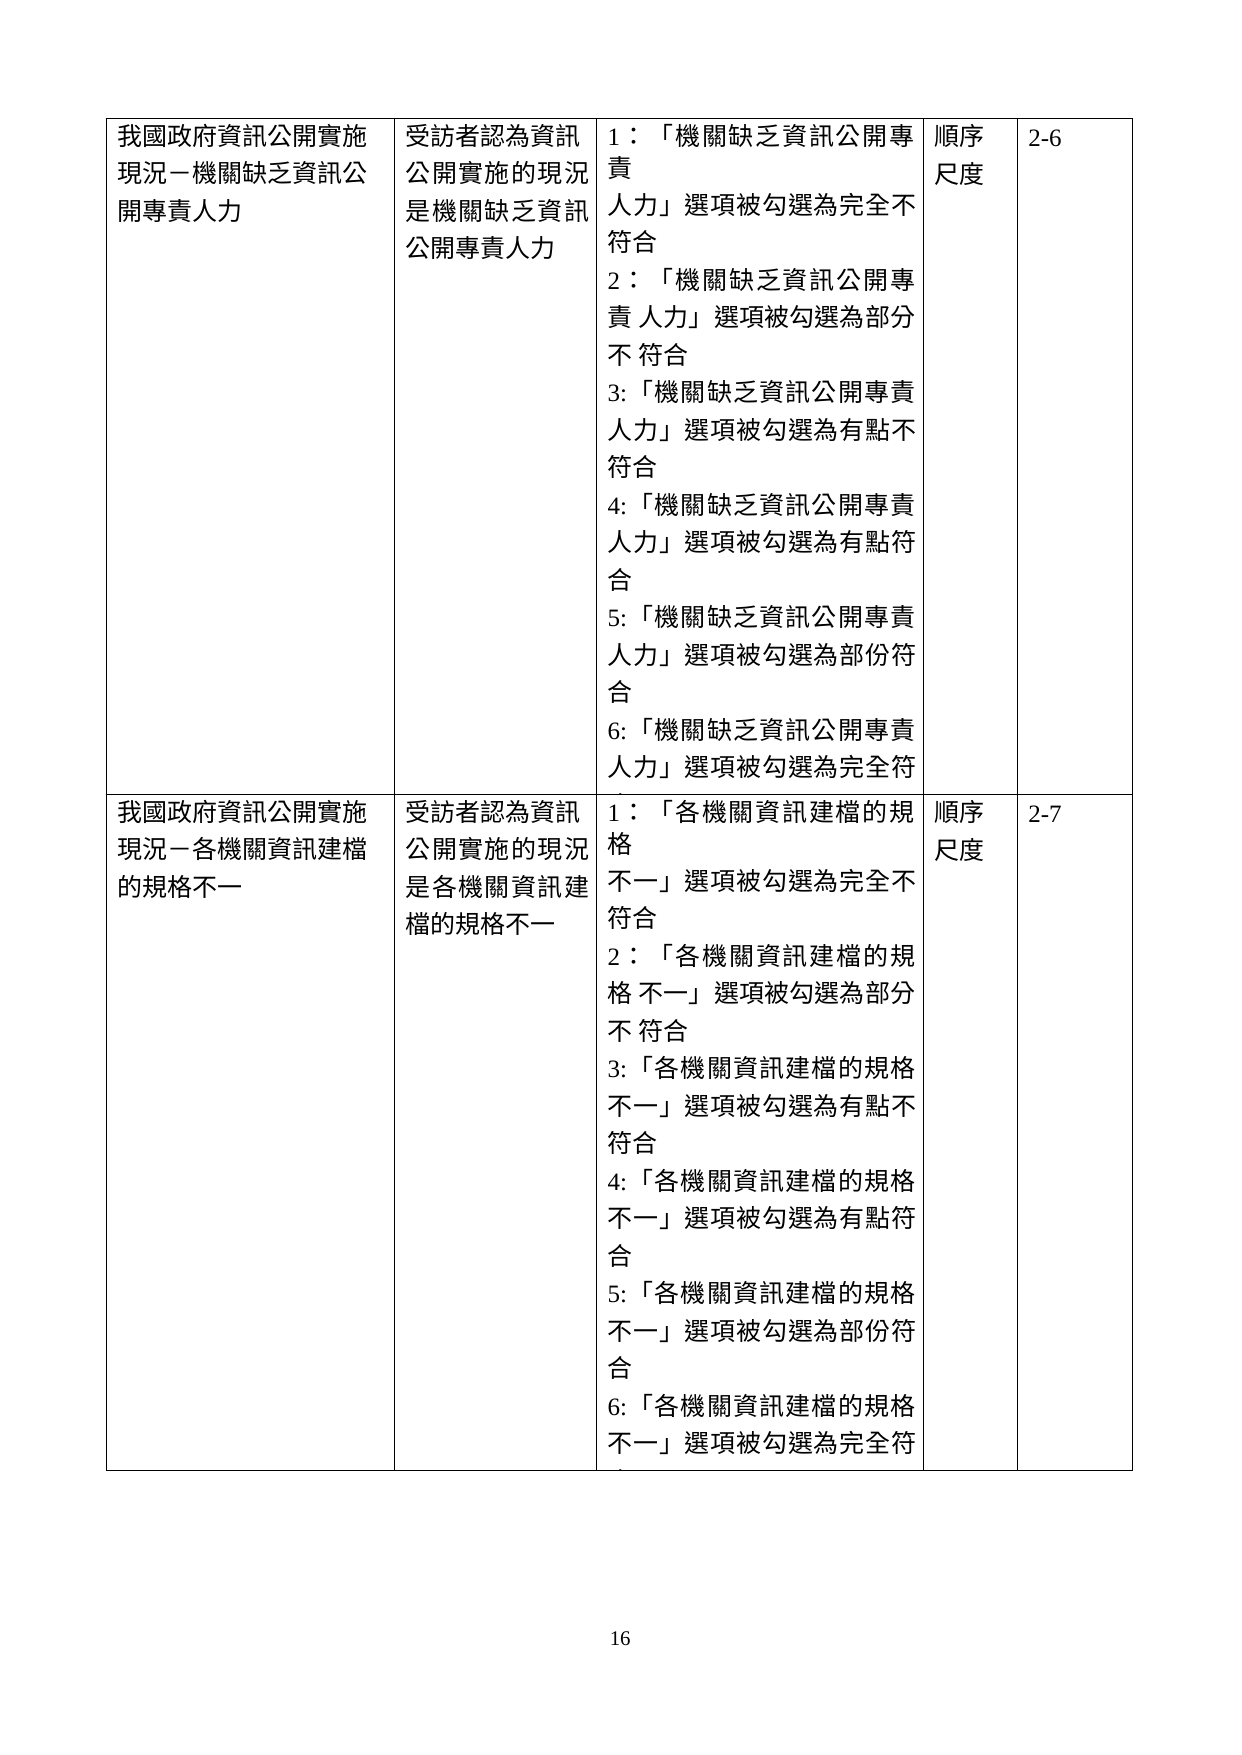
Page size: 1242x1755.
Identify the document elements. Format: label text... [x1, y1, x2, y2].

table_cell 受訪者認為資訊 公開實施的現況 是各機關資訊建 檔的規格不一 [395, 795, 596, 1470]
table_header 我國政府資訊公開實施 現況－機關缺乏資訊公 開專責人力 [107, 119, 394, 794]
table_header 2-6 [1018, 119, 1132, 794]
table_cell 我國政府資訊公開實施 現況－各機關資訊建檔 的規格不一 [107, 795, 394, 1470]
table_header 1：「機關缺乏資訊公開專責 人力」選項被勾選為完全不 符合 2：「機關缺乏資訊公開專責 人力」選項被勾選為部分不 符合 3:「機關缺乏資訊公開專責 人力」選項被勾選為有點不 符合 4:「機關缺乏資訊公開專責 人力」選項被勾選為有點符 合 5:「機關缺乏資訊公開專責 人力」選項被勾選為部份符 合 6:「機關缺乏資訊公開專責 人力」選項被勾選為完全符 合 [597, 119, 923, 794]
table_cell 順序 尺度 [924, 795, 1017, 1470]
table_header 受訪者認為資訊 公開實施的現況 是機關缺乏資訊 公開專責人力 [395, 119, 596, 794]
table_cell 2-7 [1018, 795, 1132, 1470]
table_cell 1：「各機關資訊建檔的規格 不一」選項被勾選為完全不 符合 2：「各機關資訊建檔的規格 不一」選項被勾選為部分不 符合 3:「各機關資訊建檔的規格 不一」選項被勾選為有點不 符合 4:「各機關資訊建檔的規格 不一」選項被勾選為有點符 合 5:「各機關資訊建檔的規格 不一」選項被勾選為部份符 合 6:「各機關資訊建檔的規格 不一」選項被勾選為完全符 合 [597, 795, 923, 1470]
table_header 順序 尺度 [924, 119, 1017, 794]
